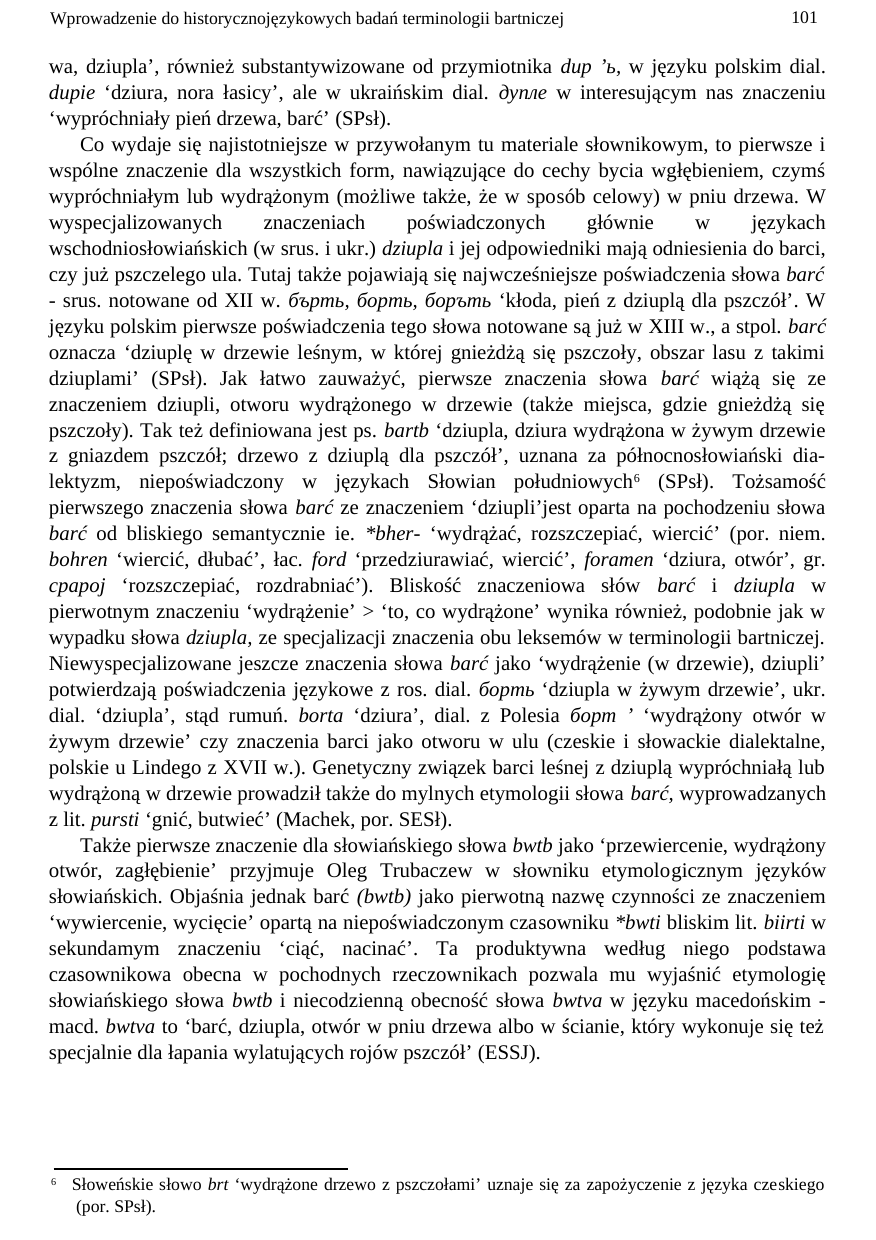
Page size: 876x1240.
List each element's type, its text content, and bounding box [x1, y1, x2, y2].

text 6 Słoweńskie słowo brt ‘wydrążone drzewo z pszczołami’ uznaje się za zapożyczenie z języka cze­skiego (por. SPsł). [51, 1173, 824, 1216]
text wa, dziupla’, również substantywizowane od przymiotnika dup ’ь, w języku polskim dial. dupie ‘dziura, nora łasicy’, ale w ukraińskim dial. дупле w interesującym nas znaczeniu ‘wypróchniały pień drzewa, barć’ (SPsł). [49, 54, 826, 130]
text Także pierwsze znaczenie dla słowiańskiego słowa bwtb jako ‘przewiercenie, wydrążony otwór, zagłębienie’ przyjmuje Oleg Trubaczew w słowniku etymolo­gicznym języków słowiańskich. Objaśnia jednak barć (bwtb) jako pierwotną nazwę czynności ze znaczeniem ‘wywiercenie, wycięcie’ opartą na niepoświadczonym cza­sowniku *bwti bliskim lit. biirti w sekundamym znaczeniu ‘ciąć, nacinać’. Ta pro­duktywna według niego podstawa czasownikowa obecna w pochodnych rzeczow­nikach pozwala mu wyjaśnić etymologię słowiańskiego słowa bwtb i niecodzienną obecność słowa bwtva w języku macedońskim - macd. bwtva to ‘barć, dziupla, otwór w pniu drzewa albo w ścianie, który wykonuje się też specjalnie dla łapania wylatujących rojów pszczół’ (ESSJ). [49, 832, 826, 1064]
text Co wydaje się najistotniejsze w przywołanym tu materiale słownikowym, to pierwsze i wspólne znaczenie dla wszystkich form, nawiązujące do cechy bycia wgłębieniem, czymś wypróchniałym lub wydrążonym (możliwe także, że w spo­sób celowy) w pniu drzewa. W wyspecjalizowanych znaczeniach poświadczonych głównie w językach wschodniosłowiańskich (w srus. i ukr.) dziupla i jej odpowied­niki mają odniesienia do barci, czy już pszczelego ula. Tutaj także pojawiają się naj­wcześniejsze poświadczenia słowa barć - srus. notowane od XII w. бърть, борть, боръть ‘kłoda, pień z dziuplą dla pszczół’. W języku polskim pierwsze poświadcze­nia tego słowa notowane są już w XIII w., a stpol. barć oznacza ‘dziuplę w drzewie leśnym, w której gnieżdżą się pszczoły, obszar lasu z takimi dziuplami’ (SPsł). Jak łatwo zauważyć, pierwsze znaczenia słowa barć wiążą się ze znaczeniem dziupli, otworu wydrążonego w drzewie (także miejsca, gdzie gnieżdżą się pszczoły). Tak też definiowana jest ps. bartb ‘dziupla, dziura wydrążona w żywym drzewie z gniaz­dem pszczół; drzewo z dziuplą dla pszczół’, uznana za północnosłowiański dia- lektyzm, niepoświadczony w językach Słowian południowych6 (SPsł). Tożsamość pierwszego znaczenia słowa barć ze znaczeniem ‘dziupli’jest oparta na pochodzeniu słowa barć od bliskiego semantycznie ie. *bher- ‘wydrążać, rozszczepiać, wiercić’ (por. niem. bohren ‘wiercić, dłubać’, łac. ford ‘przedziurawiać, wiercić’, foramen ‘dziura, otwór’, gr. cpapoj ‘rozszczepiać, rozdrabniać’). Bliskość znaczeniowa słów barć i dziupla w pierwotnym znaczeniu ‘wydrążenie’ > ‘to, co wydrążone’ wynika również, podobnie jak w wypadku słowa dziupla, ze specjalizacji znaczenia obu leksemów w terminologii bartniczej. Niewyspecjalizowane jeszcze znaczenia słowa barć jako ‘wydrążenie (w drzewie), dziupli’ potwierdzają poświadczenia języko­we z ros. dial. борть ‘dziupla w żywym drzewie’, ukr. dial. ‘dziupla’, stąd rumuń. borta ‘dziura’, dial. z Polesia борт ’ ‘wydrążony otwór w żywym drzewie’ czy zna­czenia barci jako otworu w ulu (czeskie i słowackie dialektalne, polskie u Lindego z XVII w.). Genetyczny związek barci leśnej z dziuplą wypróchniałą lub wydrążoną w drzewie prowadził także do mylnych etymologii słowa barć, wyprowadzanych z lit. pursti ‘gnić, butwieć’ (Machek, por. SESł). [49, 132, 826, 831]
text Wprowadzenie do historycznojęzykowych badań terminologii bartniczej [50, 8, 599, 28]
text 101 [791, 7, 820, 28]
